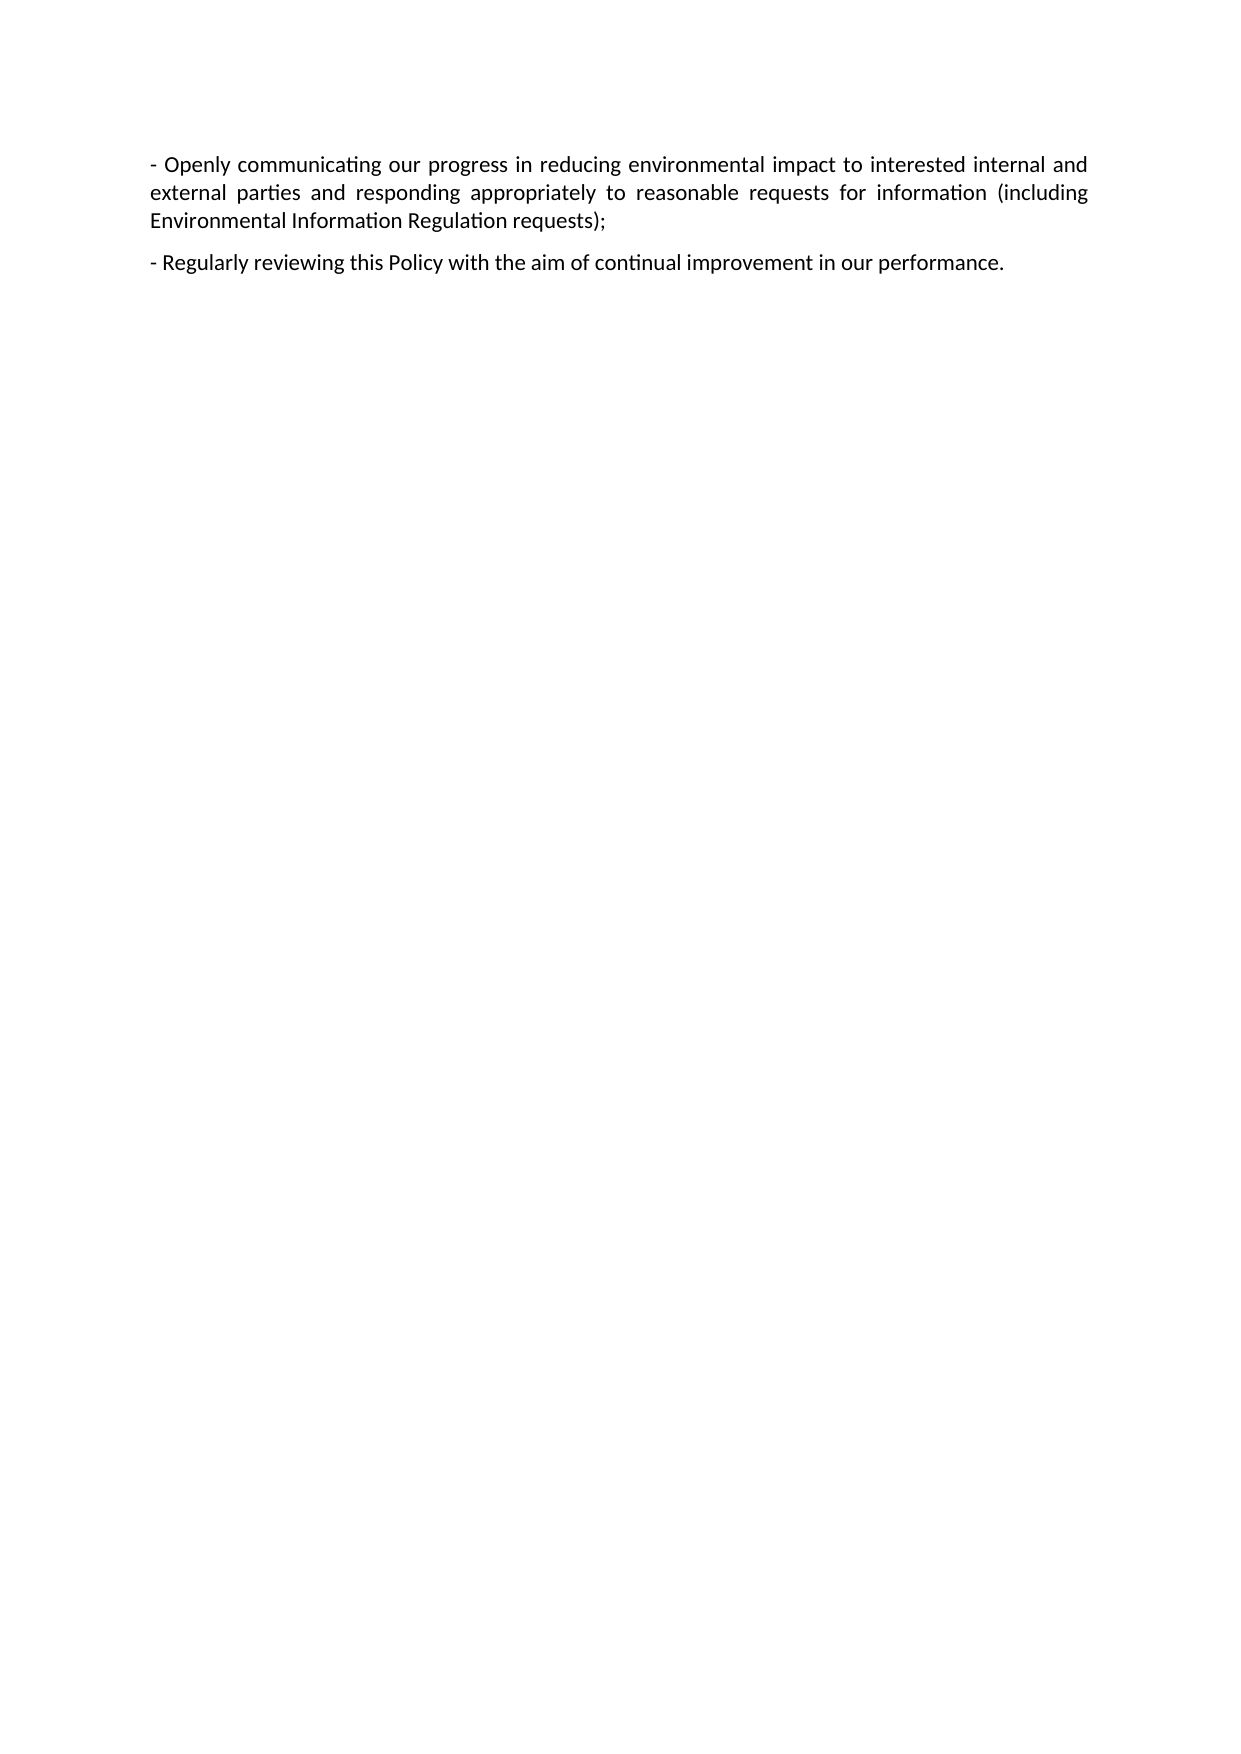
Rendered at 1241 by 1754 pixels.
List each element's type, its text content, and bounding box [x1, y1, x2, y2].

text - Regularly reviewing this Policy with the aim of continual improvement in our performance. [150, 248, 1090, 276]
text - Openly communicating our progress in reducing environmental impact to interested internal and external parties and responding appropriately to reasonable requests for information (including Environmental Information Regulation requests); [150, 150, 1090, 234]
